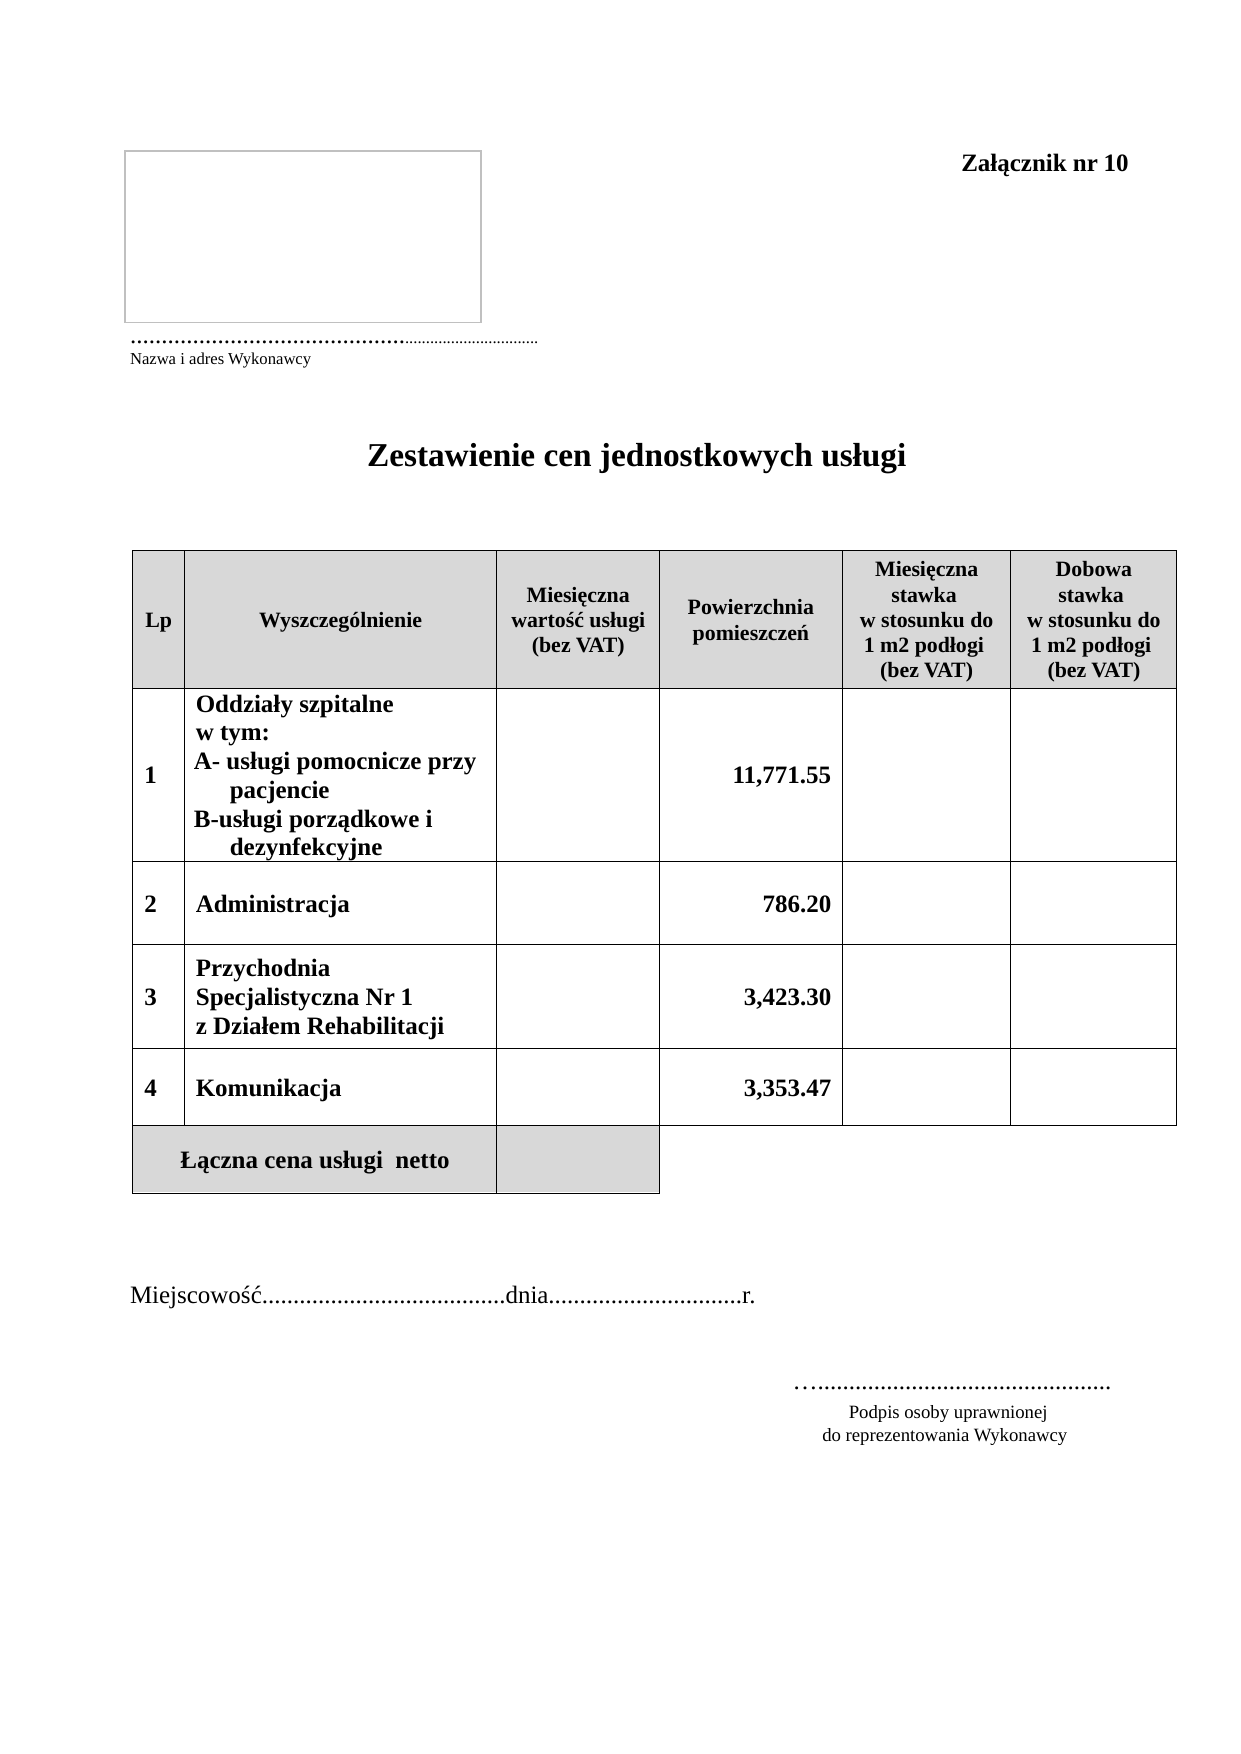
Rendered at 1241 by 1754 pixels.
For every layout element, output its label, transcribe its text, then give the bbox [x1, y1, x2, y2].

table_cell [497, 689, 659, 861]
table_header Dobowa stawka w stosunku do 1 m2 podłogi (bez VAT) [1011, 551, 1176, 688]
table_cell [843, 862, 1010, 944]
table_cell [843, 945, 1010, 1048]
text Miejscowość.......................................dnia...............................r. [130, 1280, 1144, 1308]
table_cell [1011, 862, 1176, 944]
table_cell 3 353,47 [660, 1049, 842, 1125]
table_cell 11 771,55 [660, 689, 842, 861]
table_cell 3 [133, 945, 184, 1048]
table_header Wyszczególnienie [185, 551, 496, 688]
table_cell [497, 862, 659, 944]
table_cell Komunikacja [185, 1049, 496, 1125]
table_cell 786,20 [660, 862, 842, 944]
table_header Miesięczna stawka w stosunku do 1 m2 podłogi (bez VAT) [843, 551, 1010, 688]
table_cell 4 [133, 1049, 184, 1125]
text Podpis osoby uprawnionej [130, 1395, 1144, 1423]
table_cell 1 [133, 689, 184, 861]
table_cell Przychodnia Specjalistyczna Nr 1 z Działem Rehabilitacji [185, 945, 496, 1048]
text Zestawienie cen jednostkowych usługi [130, 435, 1144, 473]
table_cell [1011, 1049, 1176, 1125]
table_header Miesięczna wartość usługi (bez VAT) [497, 551, 659, 688]
table_cell [1098, 1126, 1177, 1192]
table_header Powierzchnia pomieszczeń [660, 551, 842, 688]
table_cell [1011, 945, 1176, 1048]
table_cell 3 423,30 [660, 945, 842, 1048]
table_cell [497, 945, 659, 1048]
table_cell Oddziały szpitalne w tym: A- usługi pomocnicze przy pacjencie B-usługi porządkowe i dezynfekcyjne [185, 689, 496, 861]
table_cell [497, 1049, 659, 1125]
text do reprezentowania Wykonawcy [130, 1423, 1144, 1445]
table_cell [843, 1049, 1010, 1125]
text Załącznik nr 10 [961, 148, 1144, 176]
table_cell 2 [133, 862, 184, 944]
table_cell [843, 689, 1010, 861]
text ............................................................................ [130, 320, 1144, 349]
table_cell Administracja [185, 862, 496, 944]
table_cell [497, 1126, 659, 1192]
text Nazwa i adres Wykonawcy [130, 349, 1144, 368]
table_cell [1011, 689, 1176, 861]
text …............................................... [130, 1366, 1144, 1395]
table_cell [660, 1126, 1098, 1192]
table_cell Łączna cena usługi netto [133, 1126, 496, 1192]
table_header Lp [133, 551, 184, 688]
